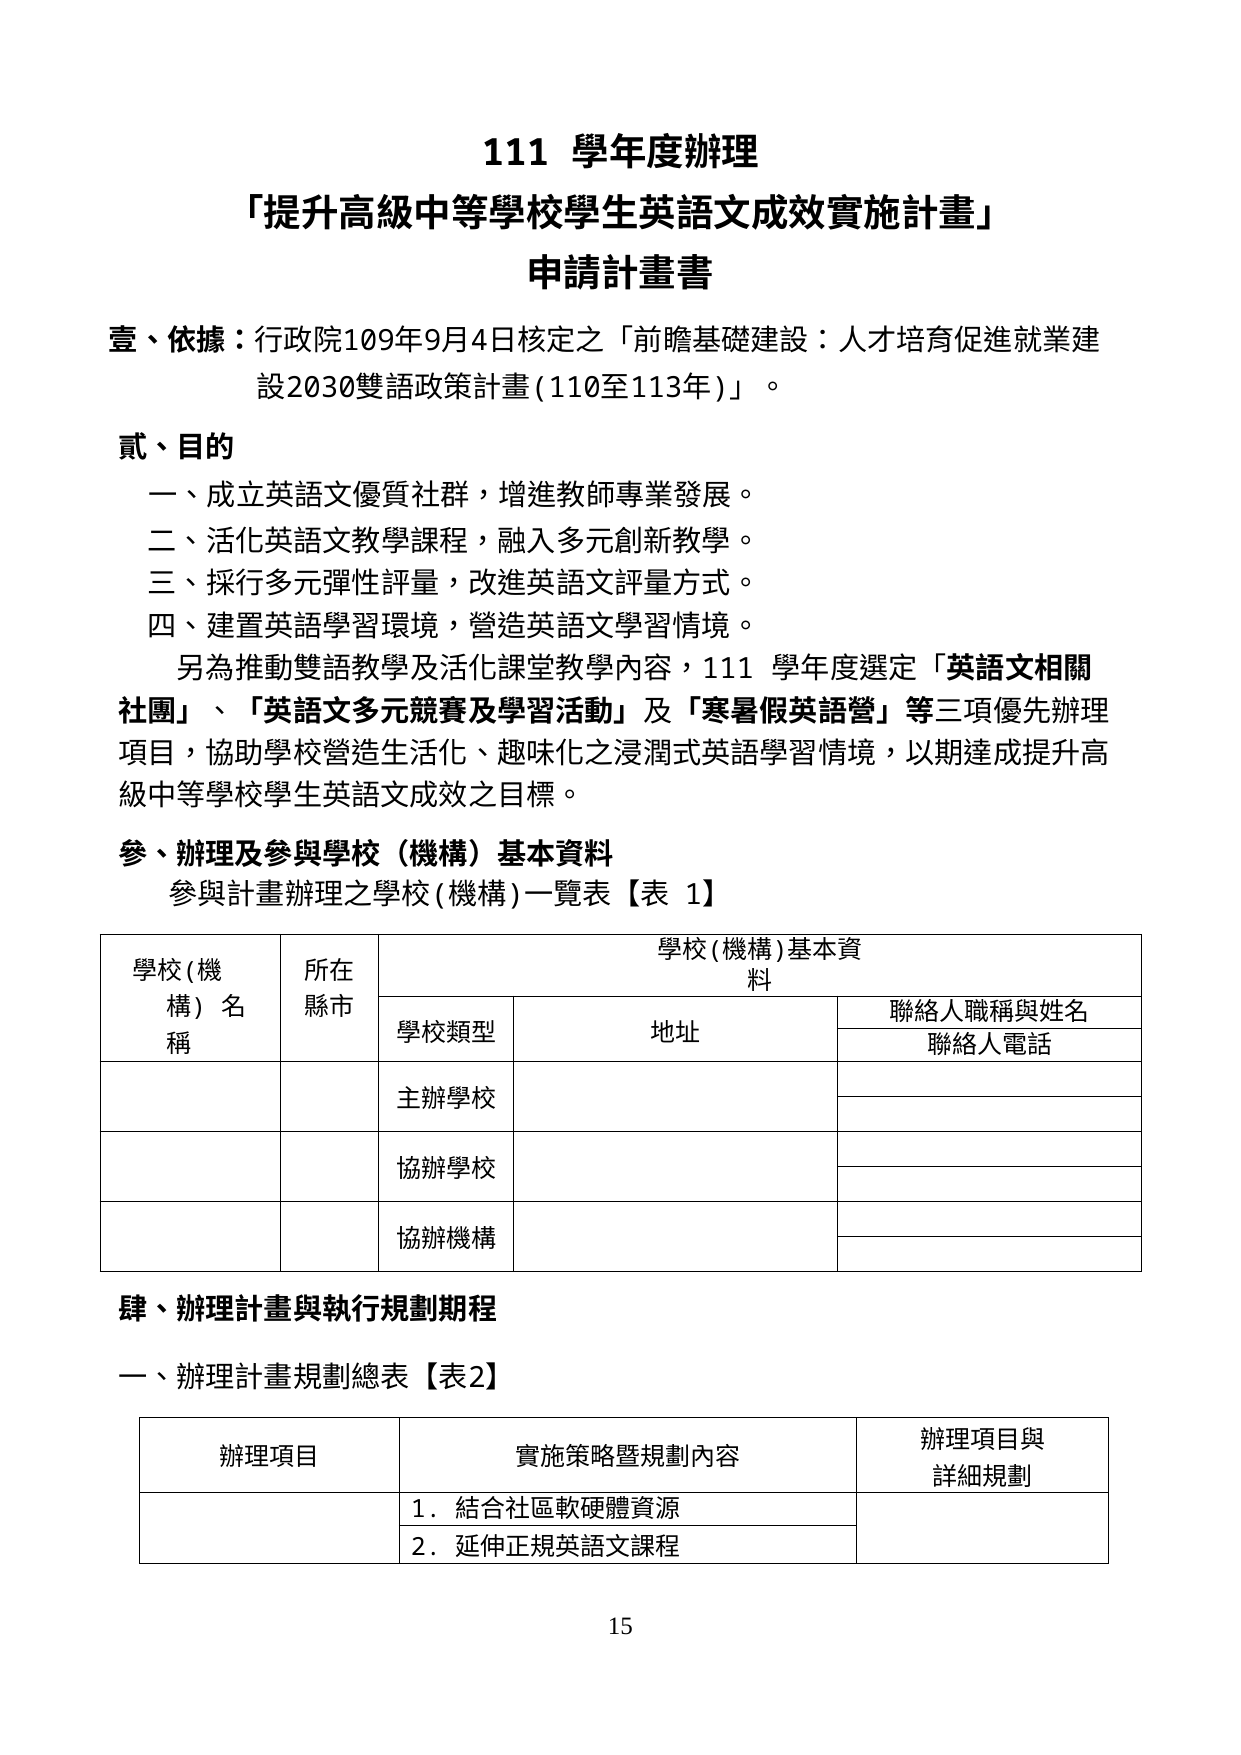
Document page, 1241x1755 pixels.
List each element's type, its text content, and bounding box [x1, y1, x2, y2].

text 另為推動雙語教學及活化課堂教學內容，111 學年度選定「英語文相關社團」、「英語文多元競賽及學習活動」及「寒暑假英語營」等三項優先辦理項目，協助學校營造生活化、趣味化之浸潤式英語學習情境，以期達成提升高級中等學校學生英語文成效之目標。 [118, 645, 1111, 814]
table_cell [281, 1132, 378, 1201]
table_header 所在縣市 [281, 935, 378, 1061]
table_cell [101, 1202, 280, 1271]
table_cell [838, 1062, 1141, 1096]
table_cell 地址 [514, 997, 837, 1061]
text 肆、辦理計畫與執行規劃期程 [118, 1285, 562, 1328]
table_cell [514, 1062, 837, 1131]
table_cell 協辦機構 [379, 1202, 513, 1271]
table_cell [140, 1493, 399, 1563]
table_cell [514, 1132, 837, 1201]
table_cell [838, 1167, 1141, 1201]
text 111 學年度辦理 [79, 122, 1161, 176]
table_cell [281, 1062, 378, 1131]
text 參與計畫辦理之學校(機構)一覽表【表 1】 [79, 875, 820, 911]
table_cell [101, 1062, 280, 1131]
table_cell 學校類型 [379, 997, 513, 1061]
table_header 實施策略暨規劃內容 [400, 1418, 856, 1492]
table_cell 1. 結合社區軟硬體資源 [400, 1493, 856, 1525]
table_cell 主辦學校 [379, 1062, 513, 1131]
table_cell [838, 1202, 1141, 1236]
table_cell 聯絡人電話 [838, 1029, 1141, 1061]
table_cell [838, 1097, 1141, 1131]
text 壹、依據：行政院109年9月4日核定之「前瞻基礎建設：人才培育促進就業建設2030雙語政策計畫(110至113年)」。 [109, 316, 1128, 406]
table_header 學校(機構)基本資料 [379, 935, 1141, 996]
table_header 辦理項目與詳細規劃 [857, 1418, 1108, 1492]
text 「提升高級中等學校學生英語文成效實施計畫」申請計畫書 [221, 182, 1019, 297]
table_cell [838, 1237, 1141, 1271]
table_header 辦理項目 [140, 1418, 399, 1492]
table_cell [281, 1202, 378, 1271]
text 二、活化英語文教學課程，融入多元創新教學。三、採行多元彈性評量，改進英語文評量方式。四、建置英語學習環境，營造英語文學習情境。 [147, 518, 762, 645]
table_cell 協辦學校 [379, 1132, 513, 1201]
text 一、辦理計畫規劃總表【表2】 [118, 1353, 562, 1396]
table_cell 2. 延伸正規英語文課程 [400, 1526, 856, 1563]
text 貳、目的 [118, 424, 535, 466]
text 一、成立英語文優質社群，增進教師專業發展。 [79, 471, 830, 513]
table_cell [857, 1493, 1108, 1563]
table_header 學校(機構) 名稱 [101, 935, 280, 1061]
subtitle 參、辦理及參與學校（機構）基本資料 [118, 823, 1184, 875]
table_cell [838, 1132, 1141, 1166]
table_cell [101, 1132, 280, 1201]
table_cell 聯絡人職稱與姓名 [838, 997, 1141, 1028]
table_cell [514, 1202, 837, 1271]
